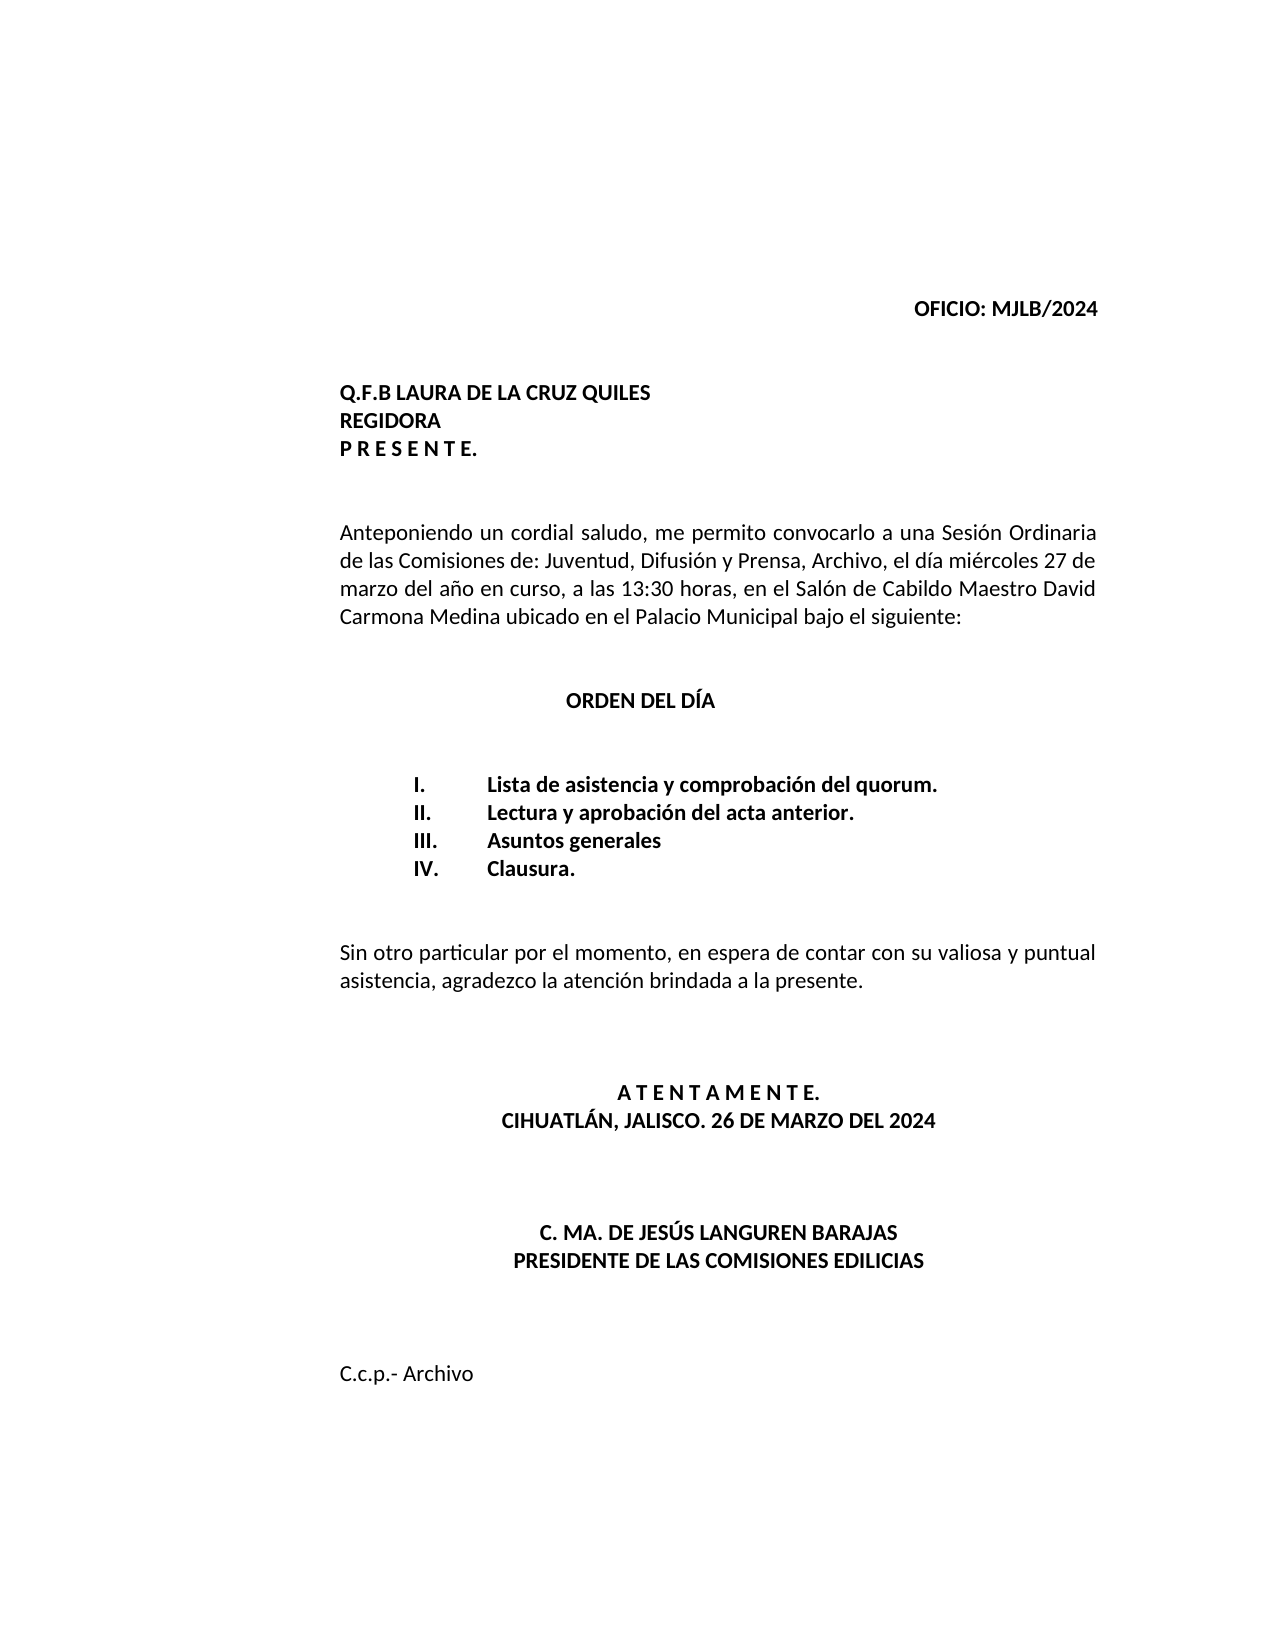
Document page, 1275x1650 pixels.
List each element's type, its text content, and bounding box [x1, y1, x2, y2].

text CIHUATLÁN, JALISCO. 26 DE MARZO DEL 2024 [339, 1106, 1098, 1134]
text C. MA. DE JESÚS LANGUREN BARAJAS [339, 1218, 1098, 1247]
text Q.F.B LAURA DE LA CRUZ QUILES [339, 378, 1098, 406]
text PRESIDENTE DE LAS COMISIONES EDILICIAS [339, 1247, 1098, 1274]
text REGIDORA [339, 406, 1098, 434]
text A T E N T A M E N T E. [339, 1078, 1098, 1106]
text II. Lectura y aprobación del acta anterior. [413, 798, 1098, 826]
text III. Asuntos generales [413, 826, 1098, 854]
text I. Lista de asistencia y comprobación del quorum. [413, 770, 1098, 798]
text P R E S E N T E. [339, 434, 1098, 462]
text IV. Clausura. [413, 854, 1098, 882]
text OFICIO: MJLB/2024 [339, 294, 1098, 322]
text C.c.p.- Archivo [339, 1359, 1098, 1387]
text ORDEN DEL DÍA [339, 686, 1098, 714]
text Sin otro particular por el momento, en espera de contar con su valiosa y puntual asistencia, agradezco la atención brindada a la presente. [339, 938, 1098, 994]
text Anteponiendo un cordial saludo, me permito convocarlo a una Sesión Ordinaria de las Comisiones de: Juventud, Difusión y Prensa, Archivo, el día miércoles 27 de marzo del año en curso, a las 13:30 horas, en el Salón de Cabildo Maestro David Carmona Medina ubicado en el Palacio Municipal bajo el siguiente: [339, 518, 1098, 630]
